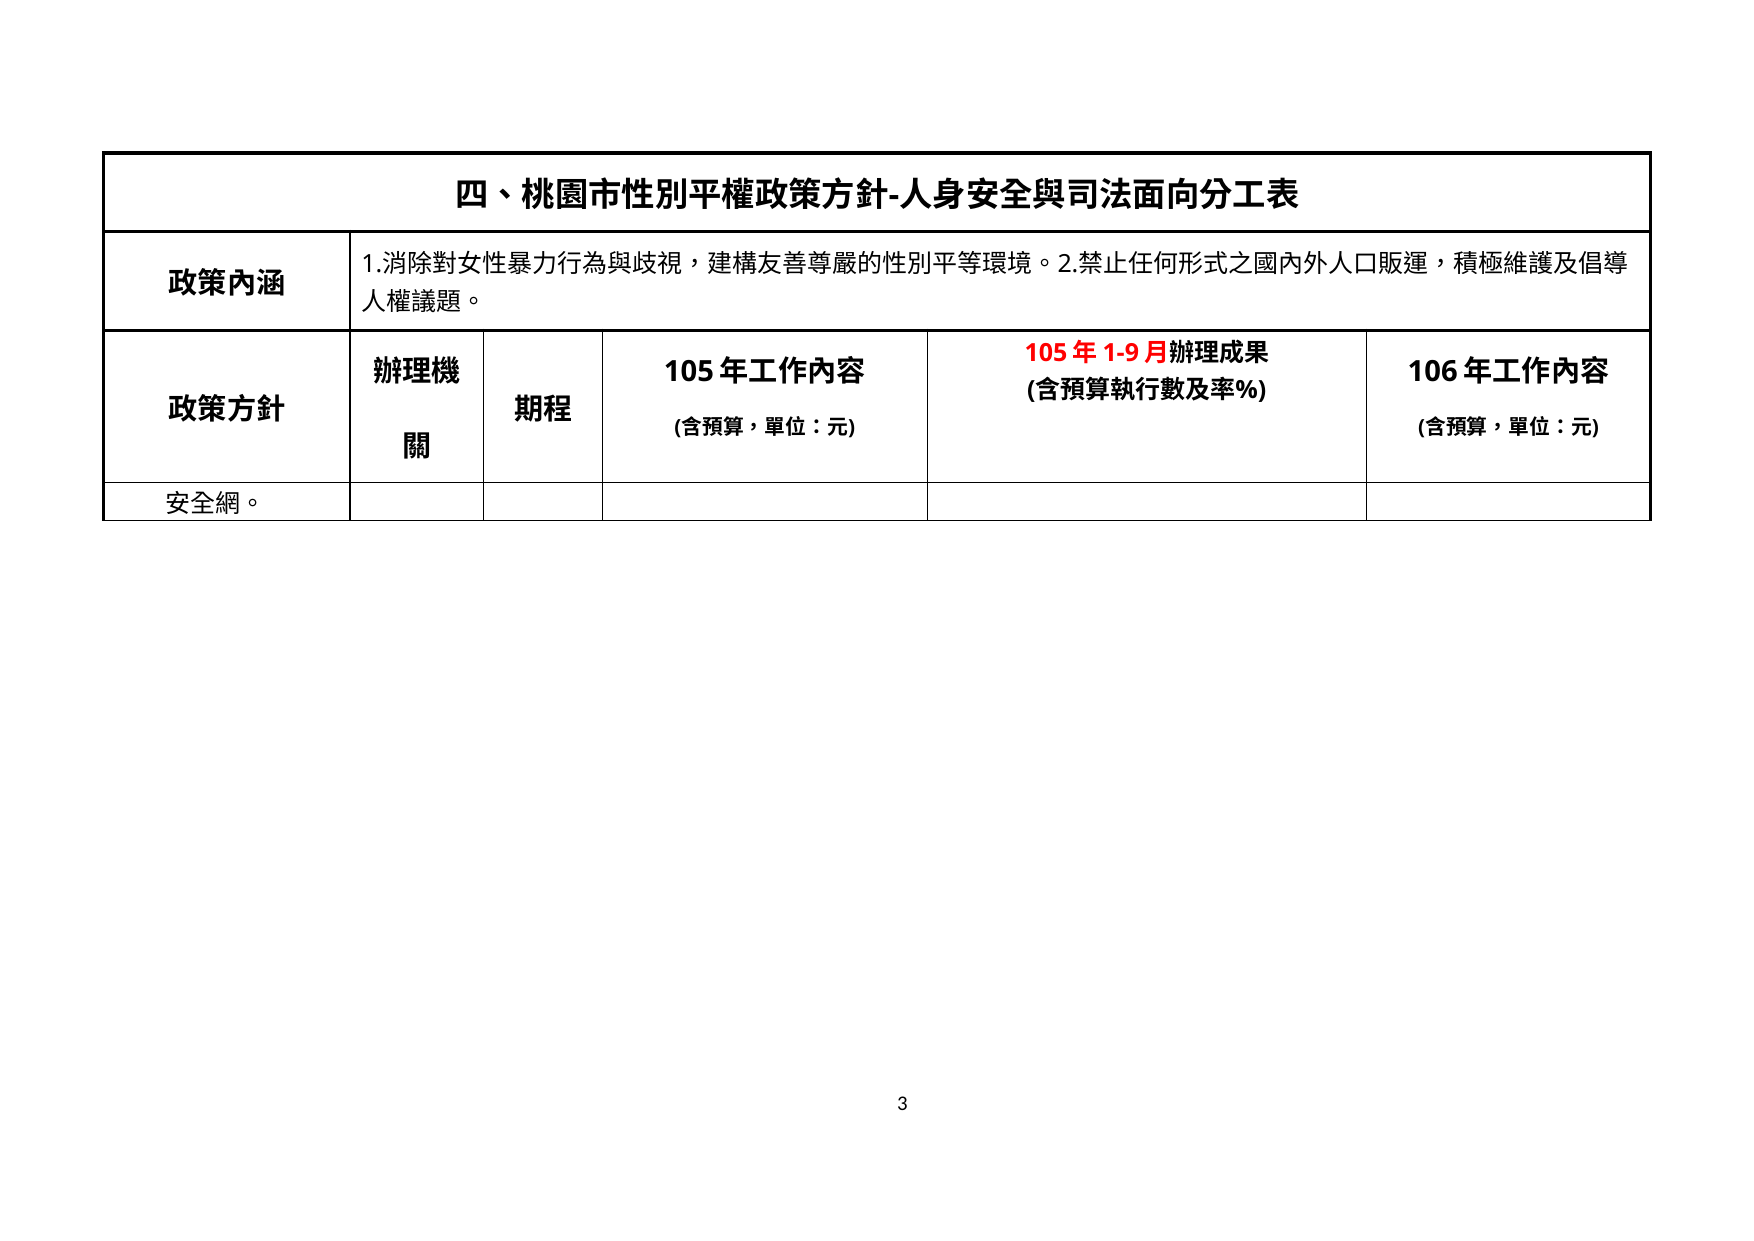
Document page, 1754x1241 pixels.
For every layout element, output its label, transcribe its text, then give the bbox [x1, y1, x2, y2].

table_cell [484, 483, 602, 520]
table_cell 政策方針 [105, 332, 349, 482]
table_cell 期程 [484, 332, 602, 482]
table_cell 105年1-9月辦理成果 (含預算執行數及率%) [928, 332, 1366, 482]
table_header 四、桃園市性別平權政策方針-人身安全與司法面向分工表 [105, 155, 1649, 229]
table_cell [351, 483, 483, 520]
table_cell 1.消除對女性暴力行為與歧視，建構友善尊嚴的性別平等環境。2.禁止任何形式之國內外人口販運，積極維護及倡導人權議題。 [351, 233, 1649, 328]
table_cell [603, 483, 927, 520]
table_cell [928, 483, 1366, 520]
table_cell 105年工作內容 (含預算，單位：元) [603, 332, 927, 482]
table_cell 安全網。 [105, 483, 349, 520]
table_cell 政策內涵 [105, 233, 349, 328]
table_cell 106年工作內容 (含預算，單位：元) [1367, 332, 1649, 482]
table_cell 辦理機關 [351, 332, 483, 482]
table_cell [1367, 483, 1649, 520]
